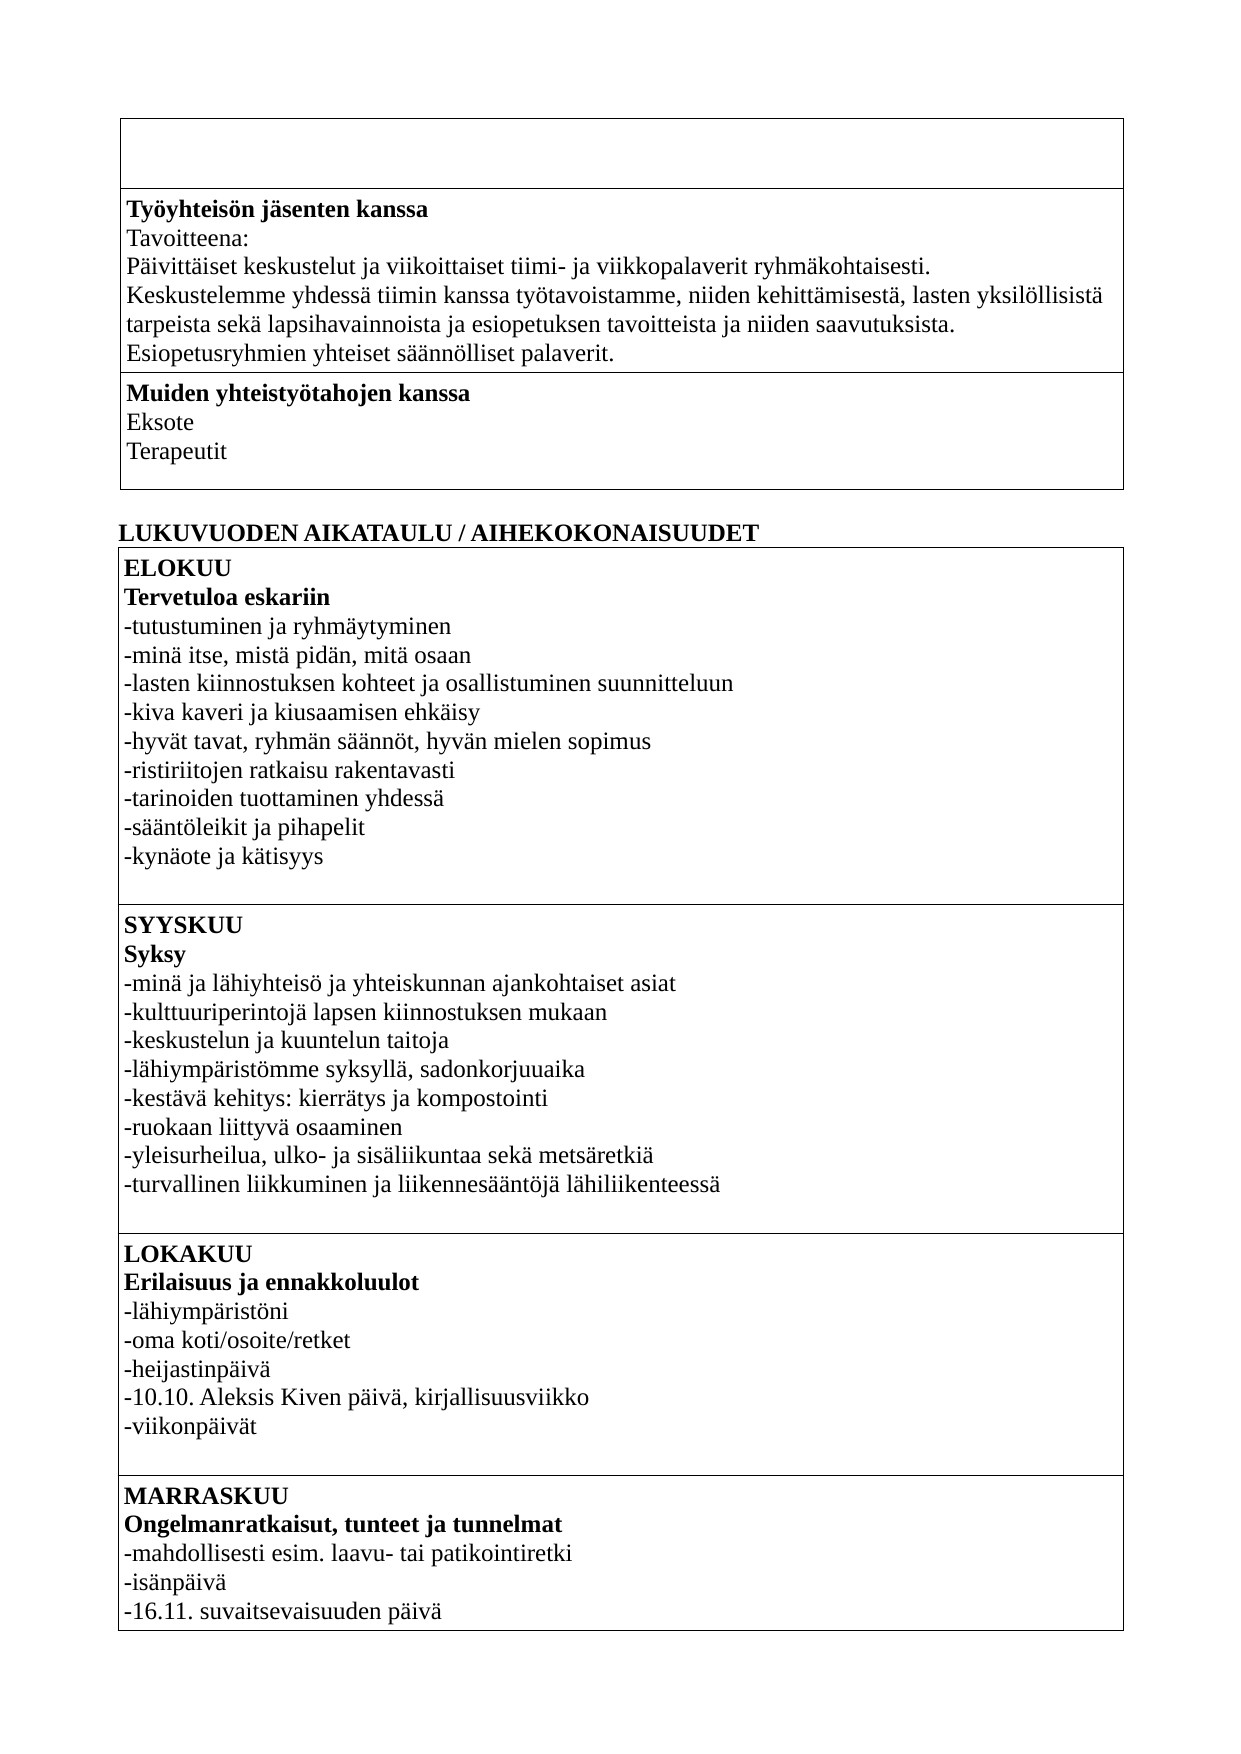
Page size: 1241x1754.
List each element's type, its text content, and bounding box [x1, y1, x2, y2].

table_cell Työyhteisön jäsenten kanssa Tavoitteena: Päivittäiset keskustelut ja viikoittaiset tiimi- ja viikkopalaverit ryhmäkohtaisesti. Keskustelemme yhdessä tiimin kanssa työtavoistamme, niiden kehittämisestä, lasten yksilöllisistä tarpeista sekä lapsihavainnoista ja esiopetuksen tavoitteista ja niiden saavutuksista. Esiopetusryhmien yhteiset säännölliset palaverit. [121, 189, 1123, 372]
table_header ELOKUU Tervetuloa eskariin -tutustuminen ja ryhmäytyminen -minä itse, mistä pidän, mitä osaan -lasten kiinnostuksen kohteet ja osallistuminen suunnitteluun -kiva kaveri ja kiusaamisen ehkäisy -hyvät tavat, ryhmän säännöt, hyvän mielen sopimus -ristiriitojen ratkaisu rakentavasti -tarinoiden tuottaminen yhdessä -sääntöleikit ja pihapelit -kynäote ja kätisyys [119, 548, 1123, 904]
table_cell [121, 119, 1123, 188]
text LUKUVUODEN AIKATAULU / AIHEKOKONAISUUDET [118, 518, 1122, 547]
table_cell Muiden yhteistyötahojen kanssa Eksote Terapeutit [121, 373, 1123, 489]
table_cell LOKAKUU Erilaisuus ja ennakkoluulot -lähiympäristöni -oma koti/osoite/retket -heijastinpäivä -10.10. Aleksis Kiven päivä, kirjallisuusviikko -viikonpäivät [119, 1234, 1123, 1474]
table_cell MARRASKUU Ongelmanratkaisut, tunteet ja tunnelmat -mahdollisesti esim. laavu- tai patikointiretki -isänpäivä -16.11. suvaitsevaisuuden päivä [119, 1476, 1123, 1630]
table_cell SYYSKUU Syksy -minä ja lähiyhteisö ja yhteiskunnan ajankohtaiset asiat -kulttuuriperintojä lapsen kiinnostuksen mukaan -keskustelun ja kuuntelun taitoja -lähiympäristömme syksyllä, sadonkorjuuaika -kestävä kehitys: kierrätys ja kompostointi -ruokaan liittyvä osaaminen -yleisurheilua, ulko- ja sisäliikuntaa sekä metsäretkiä -turvallinen liikkuminen ja liikennesääntöjä lähiliikenteessä [119, 905, 1123, 1232]
